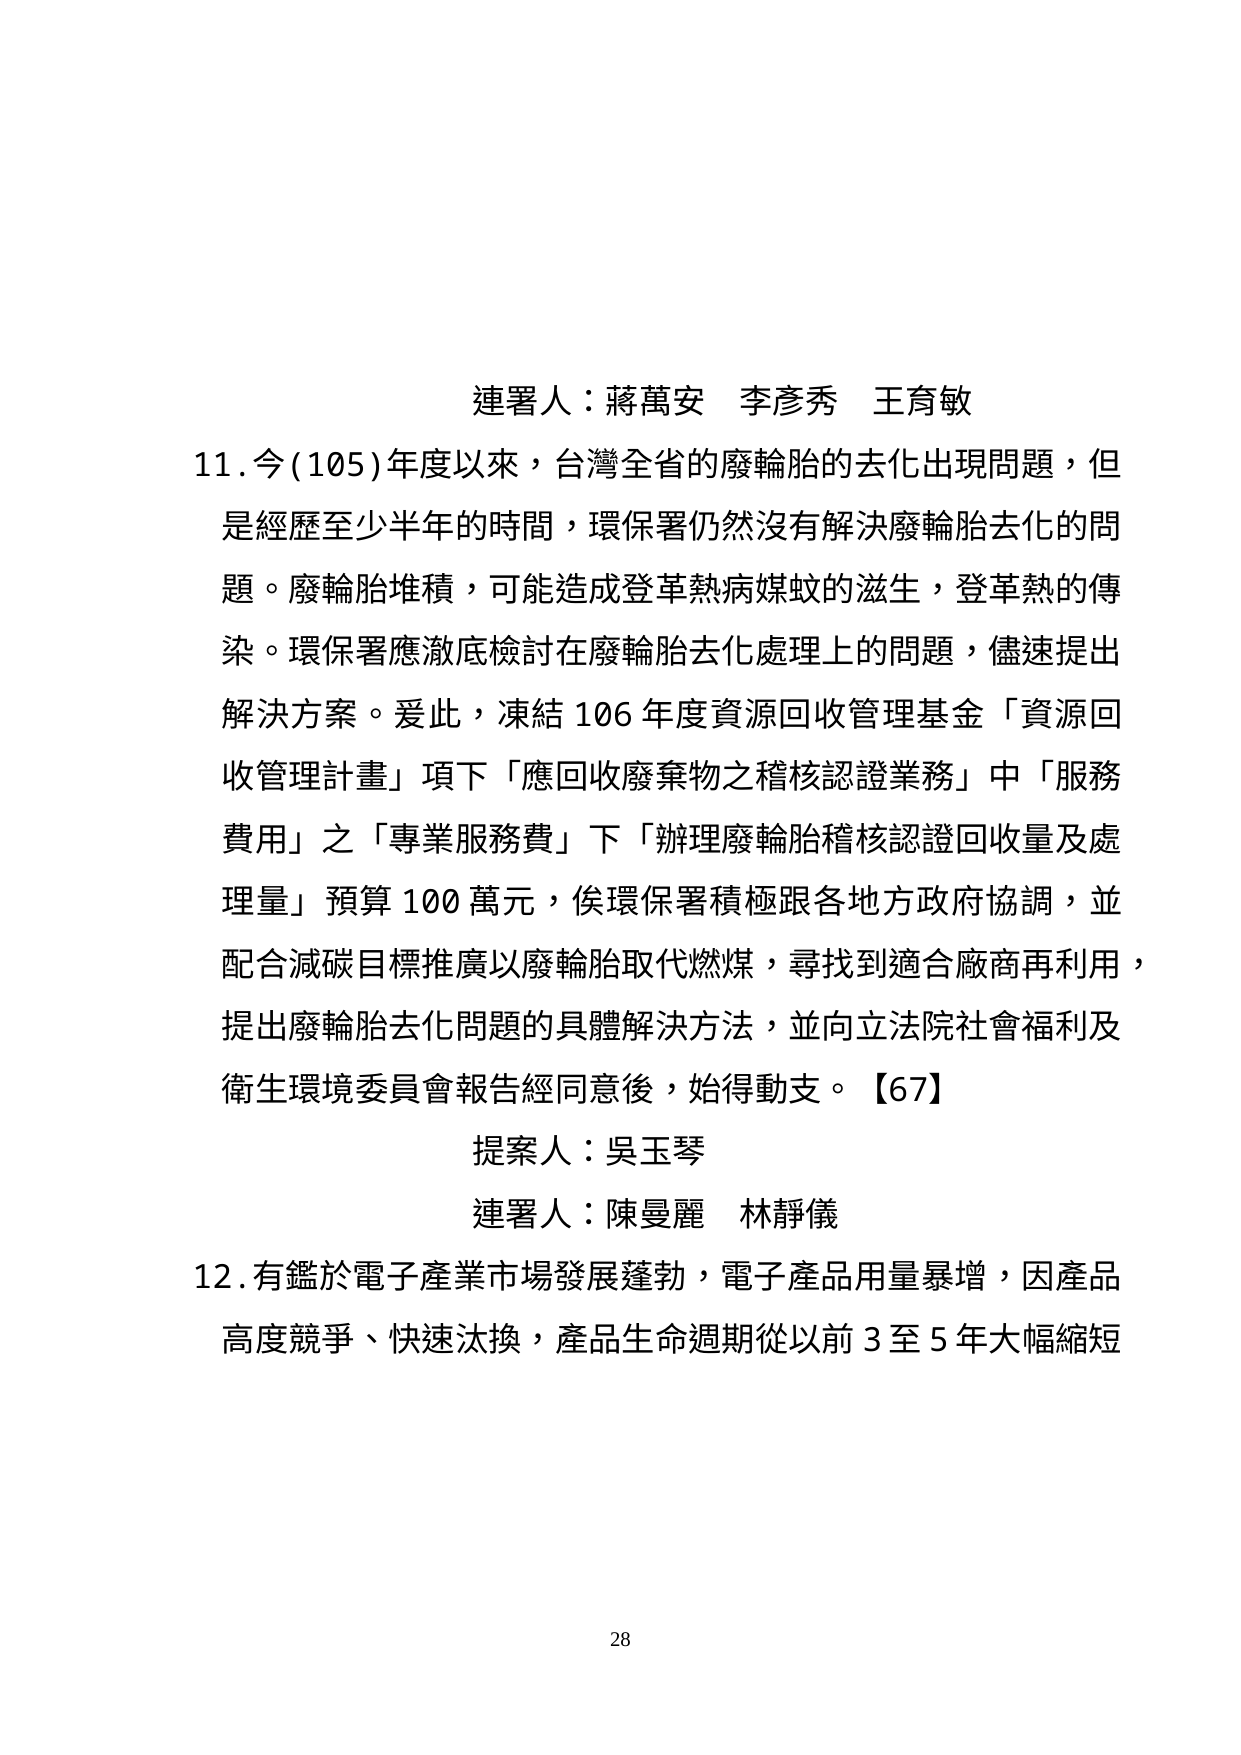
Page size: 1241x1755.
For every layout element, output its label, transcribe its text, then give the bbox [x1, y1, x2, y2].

text 連署人：蔣萬安 李彥秀 王育敏 [117, 358, 1122, 420]
text 提案人：吳玉琴 [117, 1108, 1122, 1170]
text 11.今(105)年度以來，台灣全省的廢輪胎的去化出現問題，但是經歷至少半年的時間，環保署仍然沒有解決廢輪胎去化的問題。廢輪胎堆積，可能造成登革熱病媒蚊的滋生，登革熱的傳染。環保署應澈底檢討在廢輪胎去化處理上的問題，儘速提出解決方案。爰此，凍結106年度資源回收管理基金「資源回收管理計畫」項下「應回收廢棄物之稽核認證業務」中「服務費用」之「專業服務費」下「辦理廢輪胎稽核認證回收量及處理量」預算100萬元，俟環保署積極跟各地方政府協調，並配合減碳目標推廣以廢輪胎取代燃煤，尋找到適合廠商再利用，提出廢輪胎去化問題的具體解決方法，並向立法院社會福利及衛生環境委員會報告經同意後，始得動支。【67】 [192, 420, 1122, 1108]
text 連署人：陳曼麗 林靜儀 [117, 1170, 1122, 1233]
text 12.有鑑於電子產業市場發展蓬勃，電子產品用量暴增，因產品高度競爭、快速汰換，產品生命週期從以前3至5年大幅縮短 [192, 1233, 1122, 1358]
